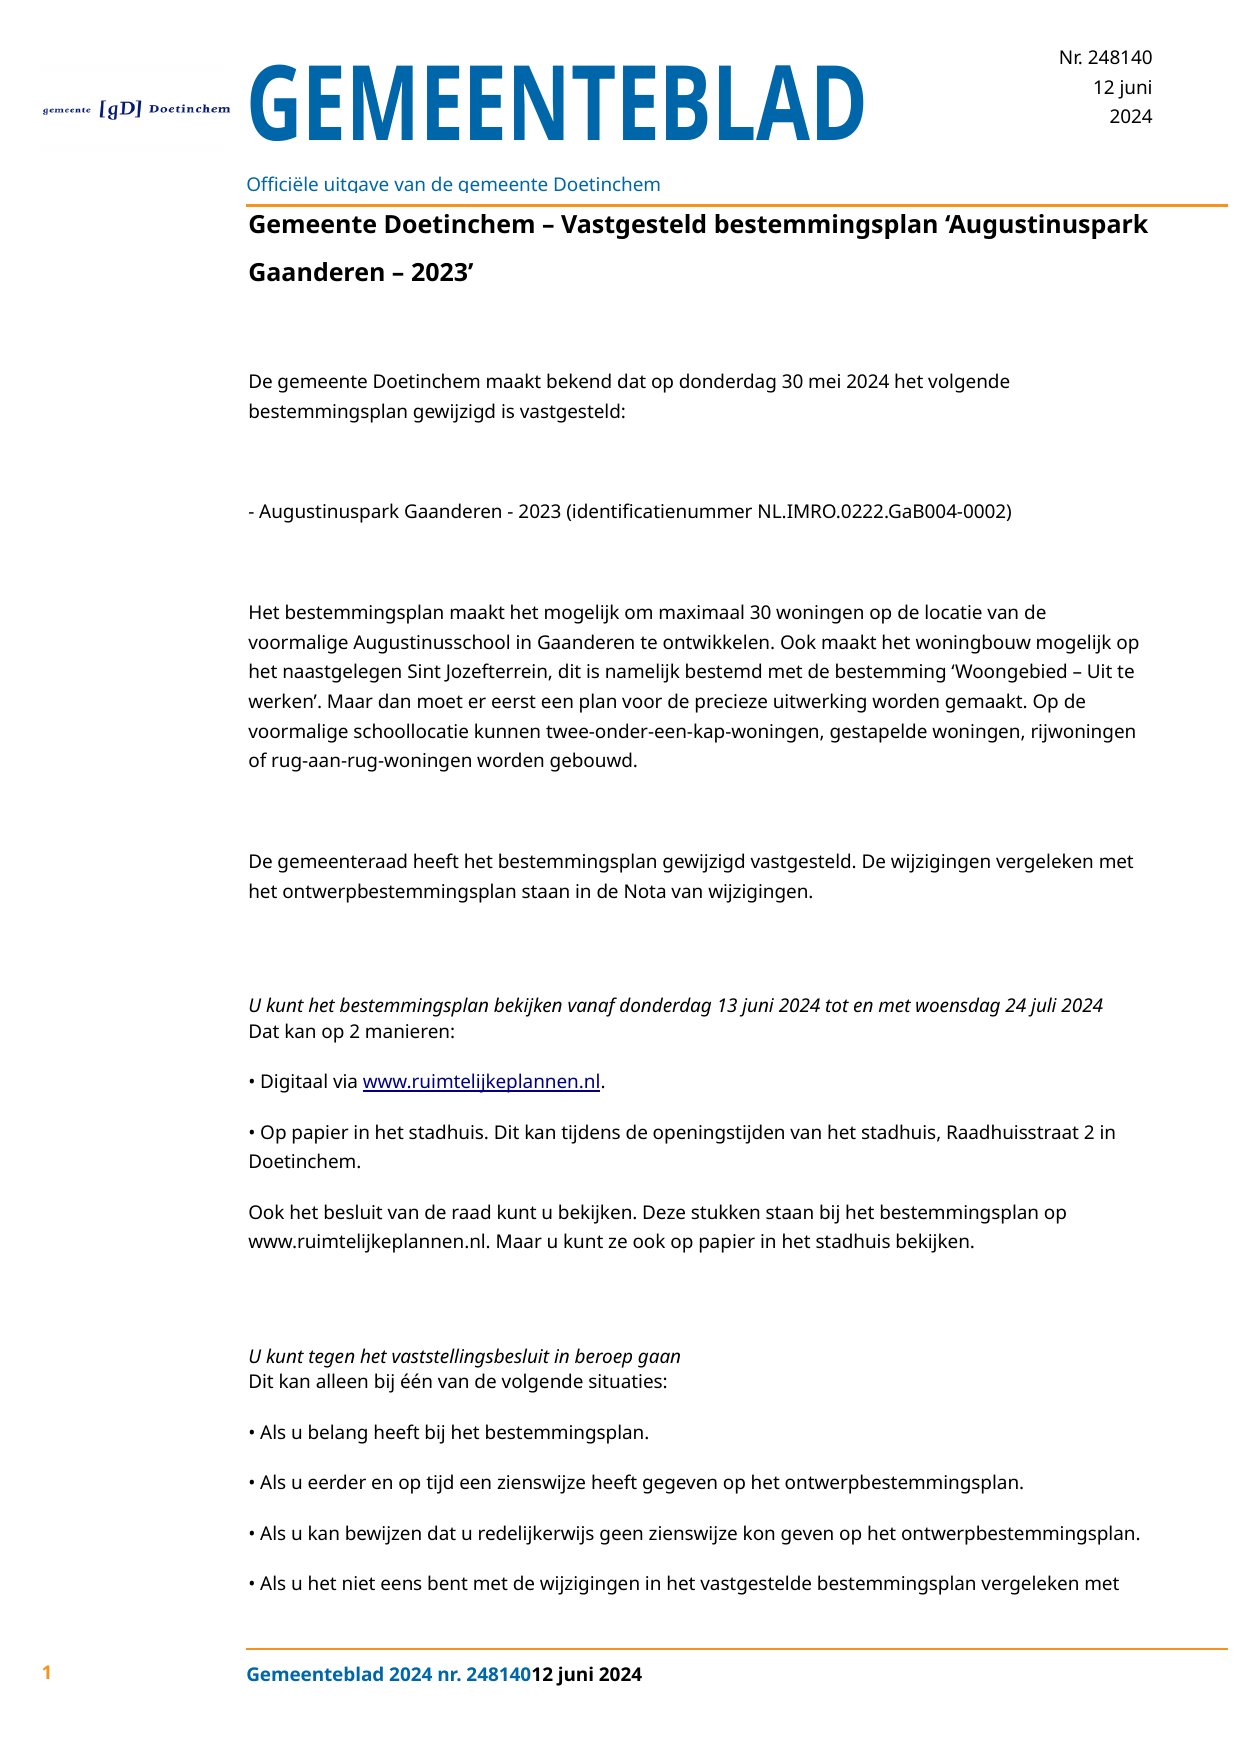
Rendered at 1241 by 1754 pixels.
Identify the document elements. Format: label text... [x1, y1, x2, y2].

text U kunt tegen het vaststellingsbesluit in beroep gaan [248, 1343, 1152, 1368]
text • Op papier in het stadhuis. Dit kan tijdens de openingstijden van het stadhuis, Raadhuisstraat 2 in Doetinchem. [248, 1119, 1152, 1174]
text U kunt het bestemmingsplan bekijken vanaf donderdag 13 juni 2024 tot en met woensdag 24 juli 2024 [248, 992, 1152, 1018]
picture [41, 47, 231, 172]
text Gemeente Doetinchem – Vastgesteld bestemmingsplan ‘Augustinuspark Gaanderen – 2023’ [248, 207, 1152, 288]
text • Als u het niet eens bent met de wijzigingen in het vastgestelde bestemmingsplan vergeleken met [248, 1570, 1152, 1596]
text • Digitaal via www.ruimtelijkeplannen.nl. [248, 1068, 1152, 1094]
text • Als u eerder en op tijd een zienswijze heeft gegeven op het ontwerpbestemmingsplan. [248, 1469, 1152, 1495]
text De gemeente Doetinchem maakt bekend dat op donderdag 30 mei 2024 het volgende bestemmingsplan gewijzigd is vastgesteld: [248, 368, 1152, 424]
text Dit kan alleen bij één van de volgende situaties: [248, 1368, 1152, 1394]
text • Als u kan bewijzen dat u redelijkerwijs geen zienswijze kon geven op het ontwerpbestemmingsplan. [248, 1520, 1152, 1546]
text Het bestemmingsplan maakt het mogelijk om maximaal 30 woningen op de locatie van de voormalige Augustinusschool in Gaanderen te ontwikkelen. Ook maakt het woningbouw mogelijk op het naastgelegen Sint Jozefterrein, dit is namelijk bestemd met de bestemming ‘Woongebied – Uit te werken’. Maar dan moet er eerst een plan voor de precieze uitwerking worden gemaakt. Op de voormalige schoollocatie kunnen twee-onder-een-kap-woningen, gestapelde woningen, rijwoningen of rug-aan-rug-woningen worden gebouwd. [248, 599, 1152, 773]
text - Augustinuspark Gaanderen - 2023 (identificatienummer NL.IMRO.0222.GaB004-0002) [248, 499, 1152, 524]
text De gemeenteraad heeft het bestemmingsplan gewijzigd vastgesteld. De wijzigingen vergeleken met het ontwerpbestemmingsplan staan in de Nota van wijzigingen. [248, 848, 1152, 904]
text • Als u belang heeft bij het bestemmingsplan. [248, 1419, 1152, 1445]
text Dat kan op 2 manieren: [248, 1018, 1152, 1044]
text Ook het besluit van de raad kunt u bekijken. Deze stukken staan bij het bestemmingsplan op www.ruimtelijkeplannen.nl. Maar u kunt ze ook op papier in het stadhuis bekijken. [248, 1199, 1152, 1254]
